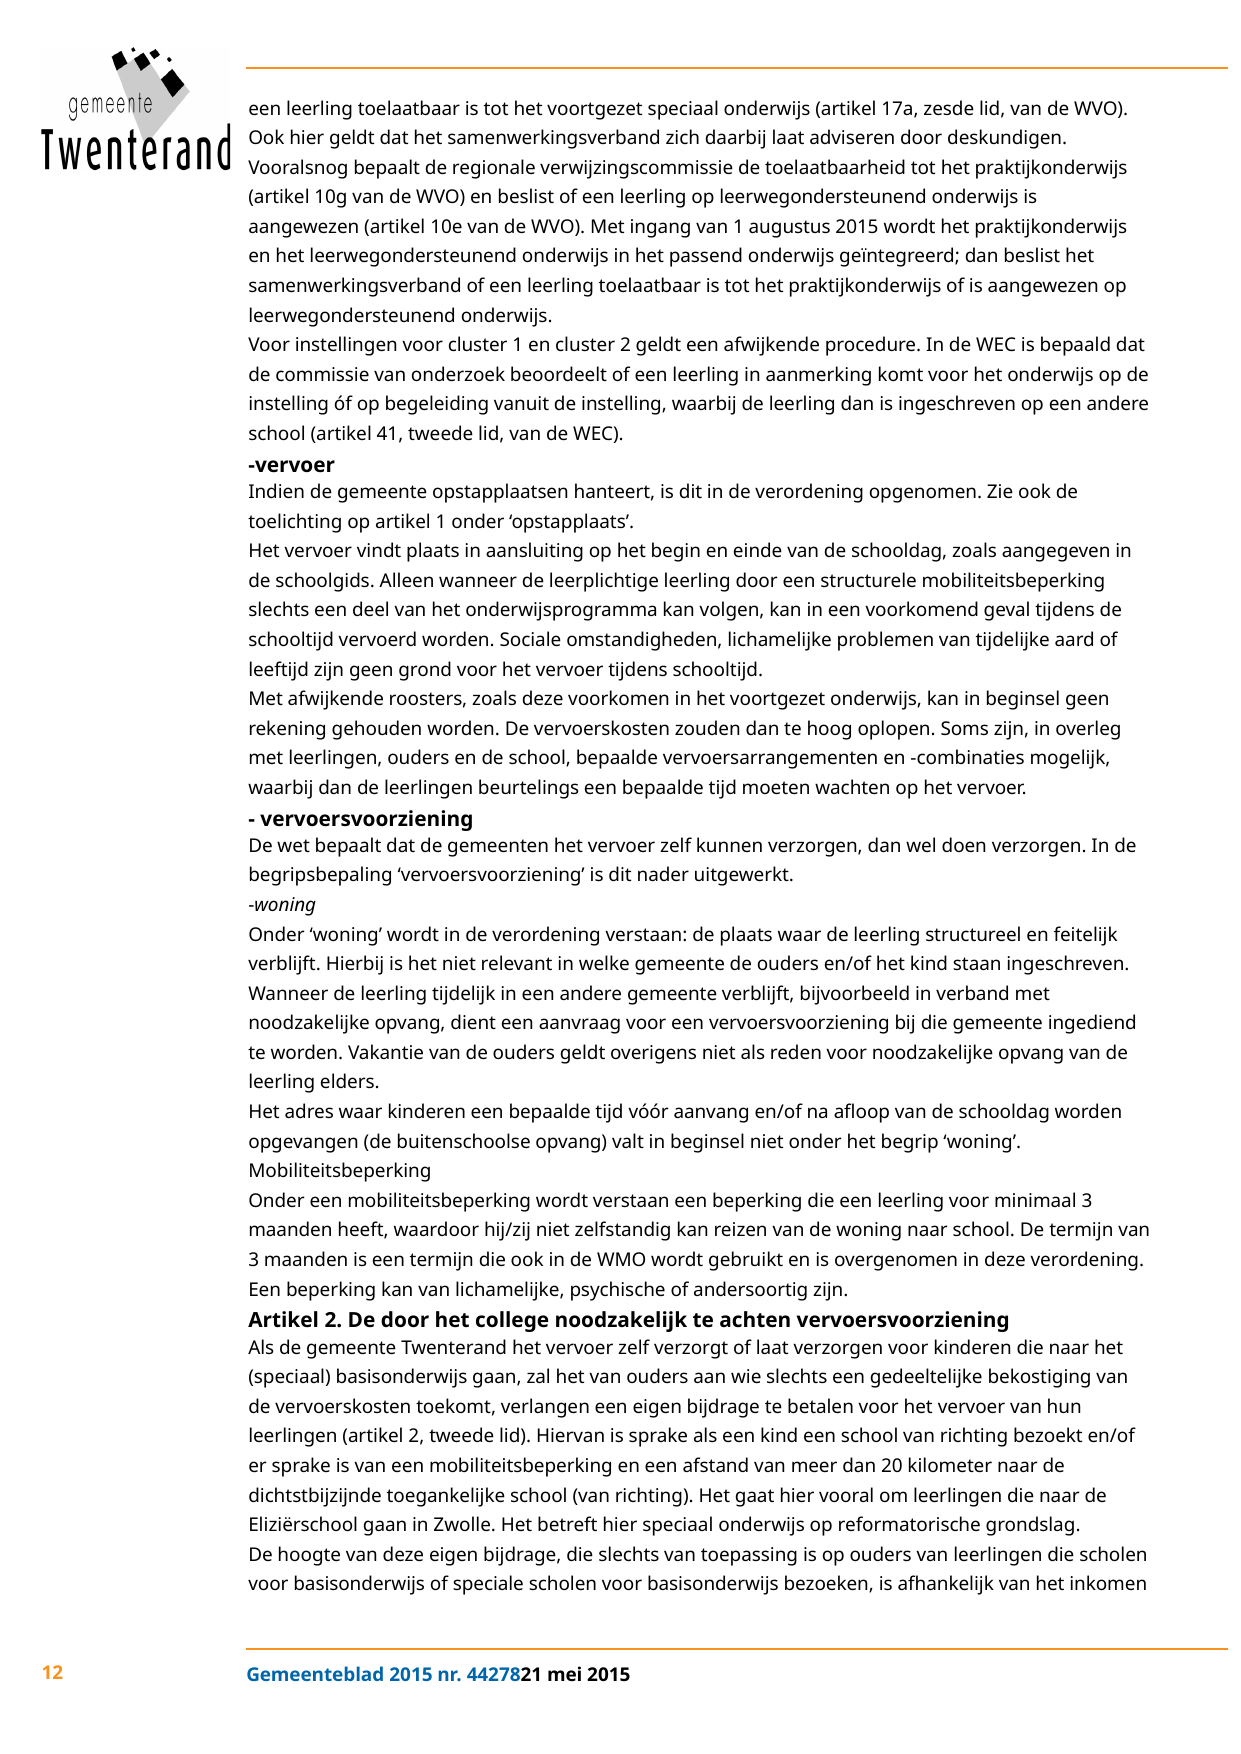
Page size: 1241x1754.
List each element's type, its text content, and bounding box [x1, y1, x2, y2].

text -vervoer [248, 450, 1152, 478]
text Met afwijkende roosters, zoals deze voorkomen in het voortgezet onderwijs, kan in beginsel geen rekening gehouden worden. De vervoerskosten zouden dan te hoog oplopen. Soms zijn, in overleg met leerlingen, ouders en de school, bepaalde vervoersarrangementen en -combinaties mogelijk, waarbij dan de leerlingen beurtelings een bepaalde tijd moeten wachten op het vervoer. [248, 685, 1152, 800]
text -woning [248, 891, 1152, 917]
text Voor instellingen voor cluster 1 en cluster 2 geldt een afwijkende procedure. In de WEC is bepaald dat de commissie van onderzoek beoordeelt of een leerling in aanmerking komt voor het onderwijs op de instelling óf op begeleiding vanuit de instelling, waarbij de leerling dan is ingeschreven op een andere school (artikel 41, tweede lid, van de WEC). [248, 331, 1152, 446]
text Indien de gemeente opstapplaatsen hanteert, is dit in de verordening opgenomen. Zie ook de toelichting op artikel 1 onder ‘opstapplaats’. [248, 478, 1152, 533]
text De wet bepaalt dat de gemeenten het vervoer zelf kunnen verzorgen, dan wel doen verzorgen. In de begripsbepaling ‘vervoersvoorziening’ is dit nader uitgewerkt. [248, 832, 1152, 887]
text Mobiliteitsbeperking [248, 1157, 1152, 1183]
text Artikel 2. De door het college noodzakelijk te achten vervoersvoorziening [248, 1305, 1152, 1334]
text Onder ‘woning’ wordt in de verordening verstaan: de plaats waar de leerling structureel en feitelijk verblijft. Hierbij is het niet relevant in welke gemeente de ouders en/of het kind staan ingeschreven. [248, 921, 1152, 976]
text Wanneer de leerling tijdelijk in een andere gemeente verblijft, bijvoorbeeld in verband met noodzakelijke opvang, dient een aanvraag voor een vervoersvoorziening bij die gemeente ingediend te worden. Vakantie van de ouders geldt overigens niet als reden voor noodzakelijke opvang van de leerling elders. [248, 980, 1152, 1094]
text Vooralsnog bepaalt de regionale verwijzingscommissie de toelaatbaarheid tot het praktijkonderwijs (artikel 10g van de WVO) en beslist of een leerling op leerwegondersteunend onderwijs is aangewezen (artikel 10e van de WVO). Met ingang van 1 augustus 2015 wordt het praktijkonderwijs en het leerwegondersteunend onderwijs in het passend onderwijs geïntegreerd; dan beslist het samenwerkingsverband of een leerling toelaatbaar is tot het praktijkonderwijs of is aangewezen op leerwegondersteunend onderwijs. [248, 154, 1152, 328]
text De hoogte van deze eigen bijdrage, die slechts van toepassing is op ouders van leerlingen die scholen voor basisonderwijs of speciale scholen voor basisonderwijs bezoeken, is afhankelijk van het inkomen [248, 1541, 1152, 1596]
picture [41, 47, 231, 172]
text Het adres waar kinderen een bepaalde tijd vóór aanvang en/of na afloop van de schooldag worden opgevangen (de buitenschoolse opvang) valt in beginsel niet onder het begrip ‘woning’. [248, 1098, 1152, 1154]
text Het vervoer vindt plaats in aansluiting op het begin en einde van de schooldag, zoals aangegeven in de schoolgids. Alleen wanneer de leerplichtige leerling door een structurele mobiliteitsbeperking slechts een deel van het onderwijsprogramma kan volgen, kan in een voorkomend geval tijdens de schooltijd vervoerd worden. Sociale omstandigheden, lichamelijke problemen van tijdelijke aard of leeftijd zijn geen grond voor het vervoer tijdens schooltijd. [248, 537, 1152, 681]
text Als de gemeente Twenterand het vervoer zelf verzorgt of laat verzorgen voor kinderen die naar het (speciaal) basisonderwijs gaan, zal het van ouders aan wie slechts een gedeeltelijke bekostiging van de vervoerskosten toekomt, verlangen een eigen bijdrage te betalen voor het vervoer van hun leerlingen (artikel 2, tweede lid). Hiervan is sprake als een kind een school van richting bezoekt en/of er sprake is van een mobiliteitsbeperking en een afstand van meer dan 20 kilometer naar de dichtstbijzijnde toegankelijke school (van richting). Het gaat hier vooral om leerlingen die naar de Eliziërschool gaan in Zwolle. Het betreft hier speciaal onderwijs op reformatorische grondslag. [248, 1334, 1152, 1537]
text Onder een mobiliteitsbeperking wordt verstaan een beperking die een leerling voor minimaal 3 maanden heeft, waardoor hij/zij niet zelfstandig kan reizen van de woning naar school. De termijn van 3 maanden is een termijn die ook in de WMO wordt gebruikt en is overgenomen in deze verordening. Een beperking kan van lichamelijke, psychische of andersoortig zijn. [248, 1187, 1152, 1302]
text een leerling toelaatbaar is tot het voortgezet speciaal onderwijs (artikel 17a, zesde lid, van de WVO). Ook hier geldt dat het samenwerkingsverband zich daarbij laat adviseren door deskundigen. [248, 95, 1152, 150]
text - vervoersvoorziening [248, 804, 1152, 832]
